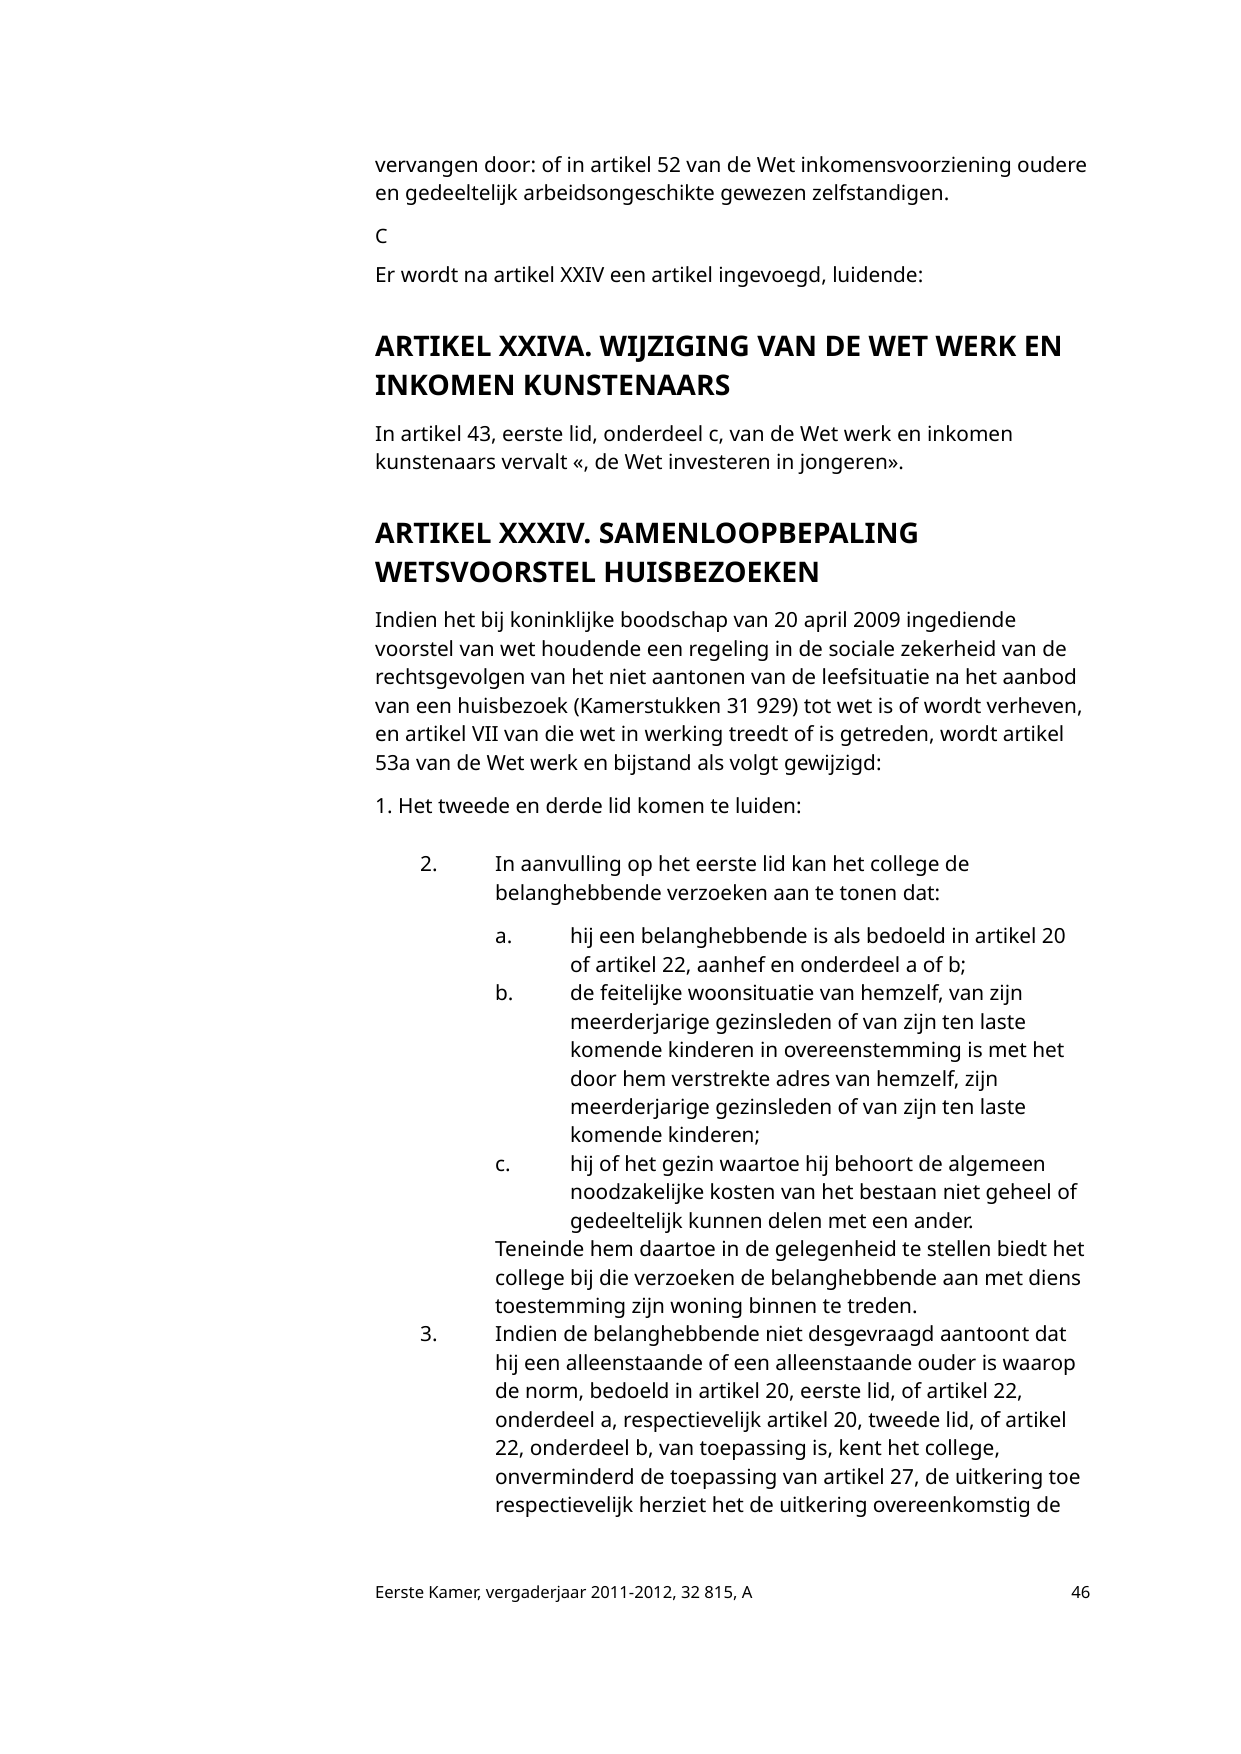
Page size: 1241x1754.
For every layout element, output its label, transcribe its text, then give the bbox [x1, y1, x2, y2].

list hij of het gezin waartoe hij behoort de algemeen noodzakelijke kosten van het bestaan niet geheel of gedeeltelijk kunnen delen met een ander. [495, 1149, 1090, 1234]
subtitle ARTIKEL XXXIV. SAMENLOOPBEPALING WETSVOORSTEL HUISBEZOEKEN [375, 513, 1090, 591]
text Indien het bij koninklijke boodschap van 20 april 2009 ingediende voorstel van wet houdende een regeling in de sociale zekerheid van de rechtsgevolgen van het niet aantonen van de leefsituatie na het aanbod van een huisbezoek (Kamerstukken 31 929) tot wet is of wordt verheven, en artikel VII van die wet in werking treedt of is getreden, wordt artikel 53a van de Wet werk en bijstand als volgt gewijzigd: [375, 606, 1090, 776]
text 1. Het tweede en derde lid komen te luiden: [375, 791, 1090, 819]
list hij een belanghebbende is als bedoeld in artikel 20 of artikel 22, aanhef en onderdeel a of b; [495, 921, 1090, 978]
list Indien de belanghebbende niet desgevraagd aantoont dat hij een alleenstaande of een alleenstaande ouder is waarop de norm, bedoeld in artikel 20, eerste lid, of artikel 22, onderdeel a, respectievelijk artikel 20, tweede lid, of artikel 22, onderdeel b, van toepassing is, kent het college, onverminderd de toepassing van artikel 27, de uitkering toe respectievelijk herziet het de uitkering overeenkomstig de [420, 1319, 1090, 1519]
text Er wordt na artikel XXIV een artikel ingevoegd, luidende: [375, 261, 1090, 289]
text C [375, 222, 1090, 249]
list Teneinde hem daartoe in de gelegenheid te stellen biedt het college bij die verzoeken de belanghebbende aan met diens toestemming zijn woning binnen te treden. [420, 1234, 1090, 1319]
text In artikel 43, eerste lid, onderdeel c, van de Wet werk en inkomen kunstenaars vervalt «, de Wet investeren in jongeren». [375, 419, 1090, 476]
list In aanvulling op het eerste lid kan het college de belanghebbende verzoeken aan te tonen dat: [420, 849, 1090, 906]
list de feitelijke woonsituatie van hemzelf, van zijn meerderjarige gezinsleden of van zijn ten laste komende kinderen in overeenstemming is met het door hem verstrekte adres van hemzelf, zijn meerderjarige gezinsleden of van zijn ten laste komende kinderen; [495, 978, 1090, 1149]
subtitle ARTIKEL XXIVA. WIJZIGING VAN DE WET WERK EN INKOMEN KUNSTENAARS [375, 327, 1090, 404]
text vervangen door: of in artikel 52 van de Wet inkomensvoorziening oudere en gedeeltelijk arbeidsongeschikte gewezen zelfstandigen. [375, 150, 1090, 207]
